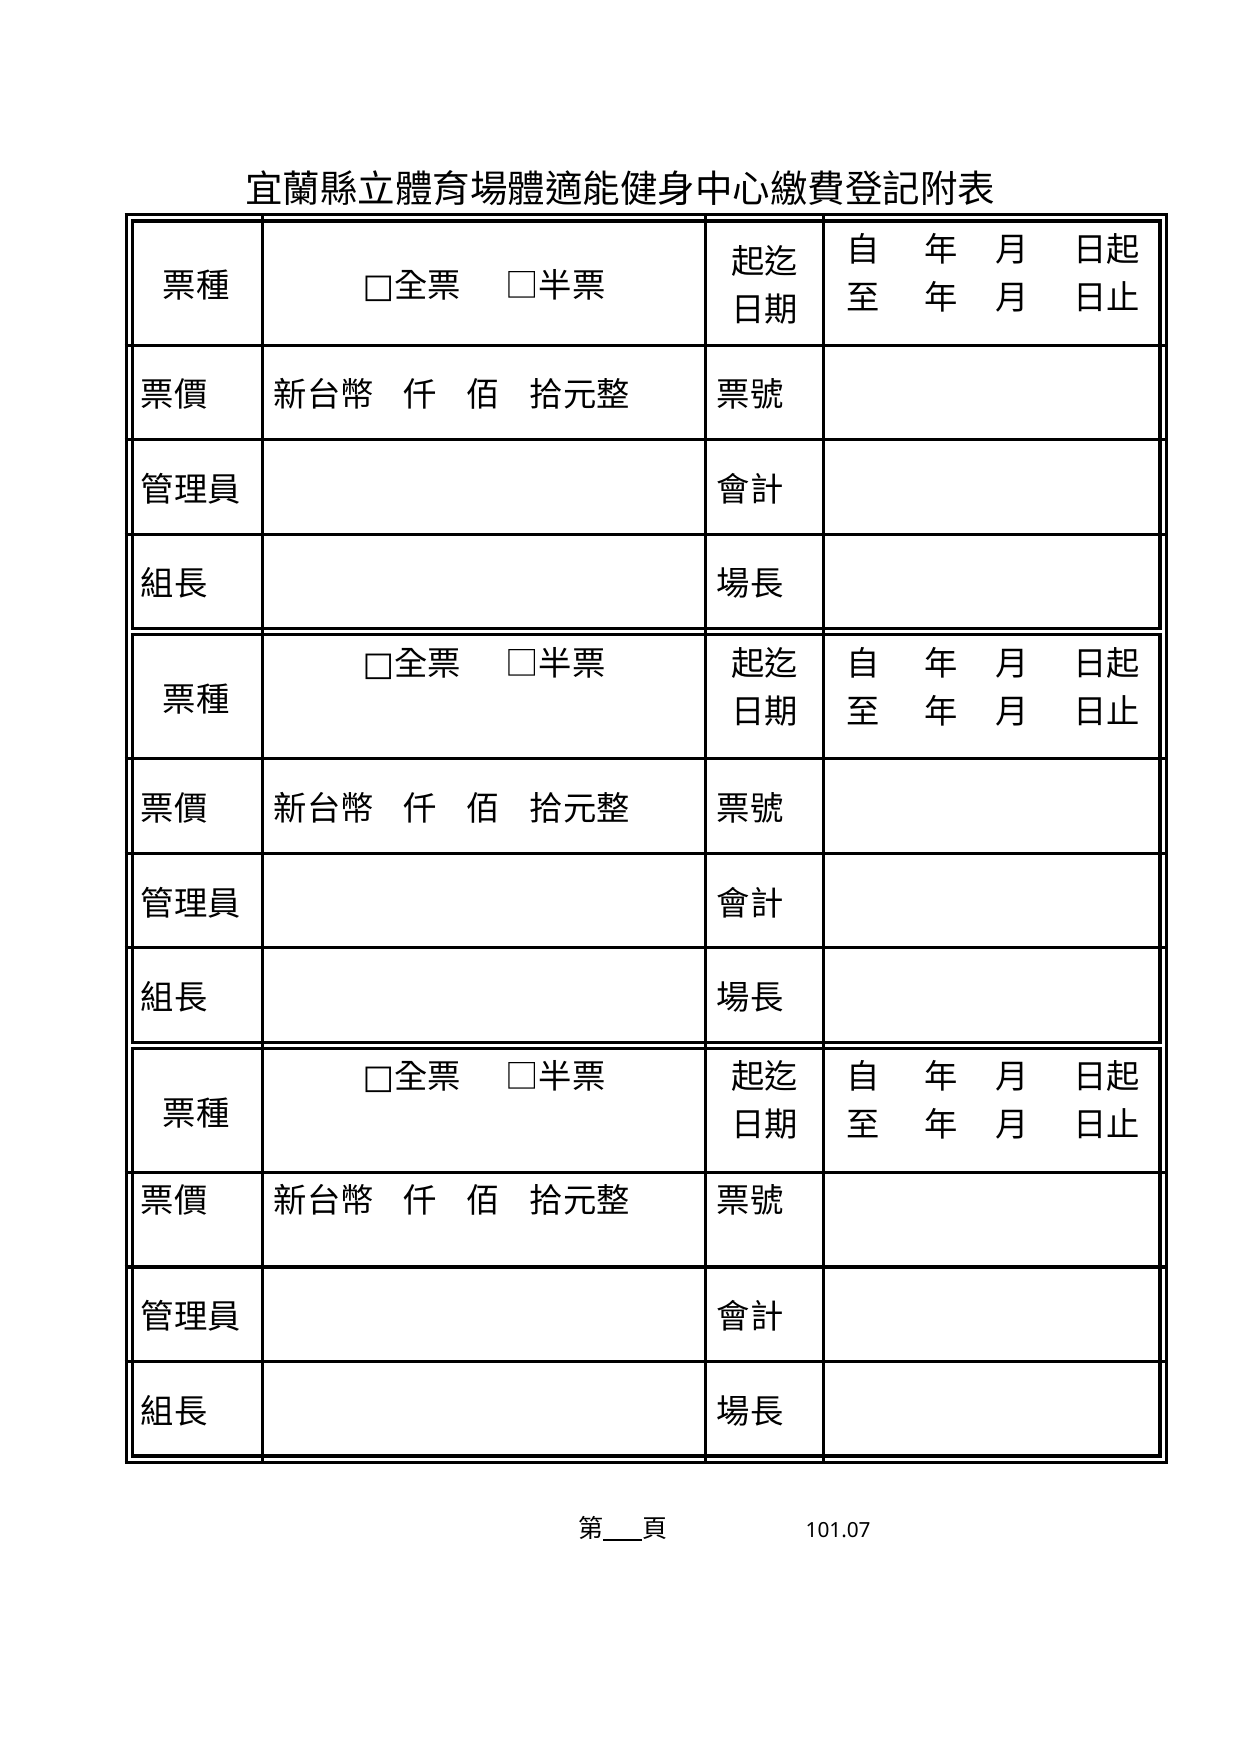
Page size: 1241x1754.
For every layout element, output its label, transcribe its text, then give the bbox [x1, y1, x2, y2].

table_cell [825, 760, 1158, 852]
table_cell [825, 1174, 1158, 1265]
table_cell 票種 [129, 1041, 261, 1171]
table_cell 新台幣 仟 佰 拾元整 [264, 1174, 704, 1265]
table_header 票種 [129, 216, 261, 343]
table_cell 票號 [707, 1174, 822, 1265]
table_cell 票號 [707, 760, 822, 852]
table_cell 組長 [134, 536, 261, 627]
table_cell [264, 1269, 704, 1360]
text 宜蘭縣立體育場體適能健身中心繳費登記附表 [118, 159, 1122, 213]
table_header □全票 □半票 [264, 223, 704, 343]
table_cell 票種 [129, 627, 261, 757]
table_cell 管理員 [134, 855, 261, 946]
table_cell [825, 1269, 1158, 1360]
table_cell 管理員 [134, 441, 261, 532]
table_cell [264, 855, 704, 946]
table_cell 新台幣 仟 佰 拾元整 [264, 760, 704, 852]
table_cell 起迄 日期 [707, 636, 822, 757]
table_cell □全票 □半票 [264, 1050, 704, 1171]
table_cell 管理員 [134, 1269, 261, 1360]
table_cell 自 年 月 日起 至 年 月 日止 [825, 1041, 1163, 1171]
table_cell 起迄 日期 [707, 1050, 822, 1171]
table_cell [264, 1363, 704, 1454]
table_cell [264, 949, 704, 1041]
table_cell 組長 [134, 1363, 261, 1454]
text 第 頁 101.07 [118, 1489, 1122, 1549]
table_cell [825, 441, 1158, 532]
table_cell 新台幣 仟 佰 拾元整 [264, 347, 704, 438]
table_cell 組長 [134, 949, 261, 1041]
table_cell [264, 441, 704, 532]
table_cell [825, 855, 1158, 946]
table_cell [825, 536, 1158, 627]
table_cell □全票 □半票 [264, 636, 704, 757]
table_cell 票價 [134, 347, 261, 438]
table_cell 自 年 月 日起 至 年 月 日止 [825, 627, 1163, 757]
table_cell 會計 [707, 855, 822, 946]
table_cell 票價 [134, 1174, 261, 1265]
table_cell 場長 [707, 1363, 822, 1454]
table_cell [825, 347, 1158, 438]
table_cell 會計 [707, 1269, 822, 1360]
table_cell 會計 [707, 441, 822, 532]
table_cell [264, 536, 704, 627]
table_cell 場長 [707, 536, 822, 627]
table_header 自 年 月 日起 至 年 月 日止 [825, 216, 1163, 343]
table_cell 場長 [707, 949, 822, 1041]
table_cell [825, 1363, 1158, 1454]
table_cell 票號 [707, 347, 822, 438]
table_cell [825, 949, 1158, 1041]
table_header 起迄 日期 [707, 223, 822, 343]
table_cell 票價 [134, 760, 261, 852]
